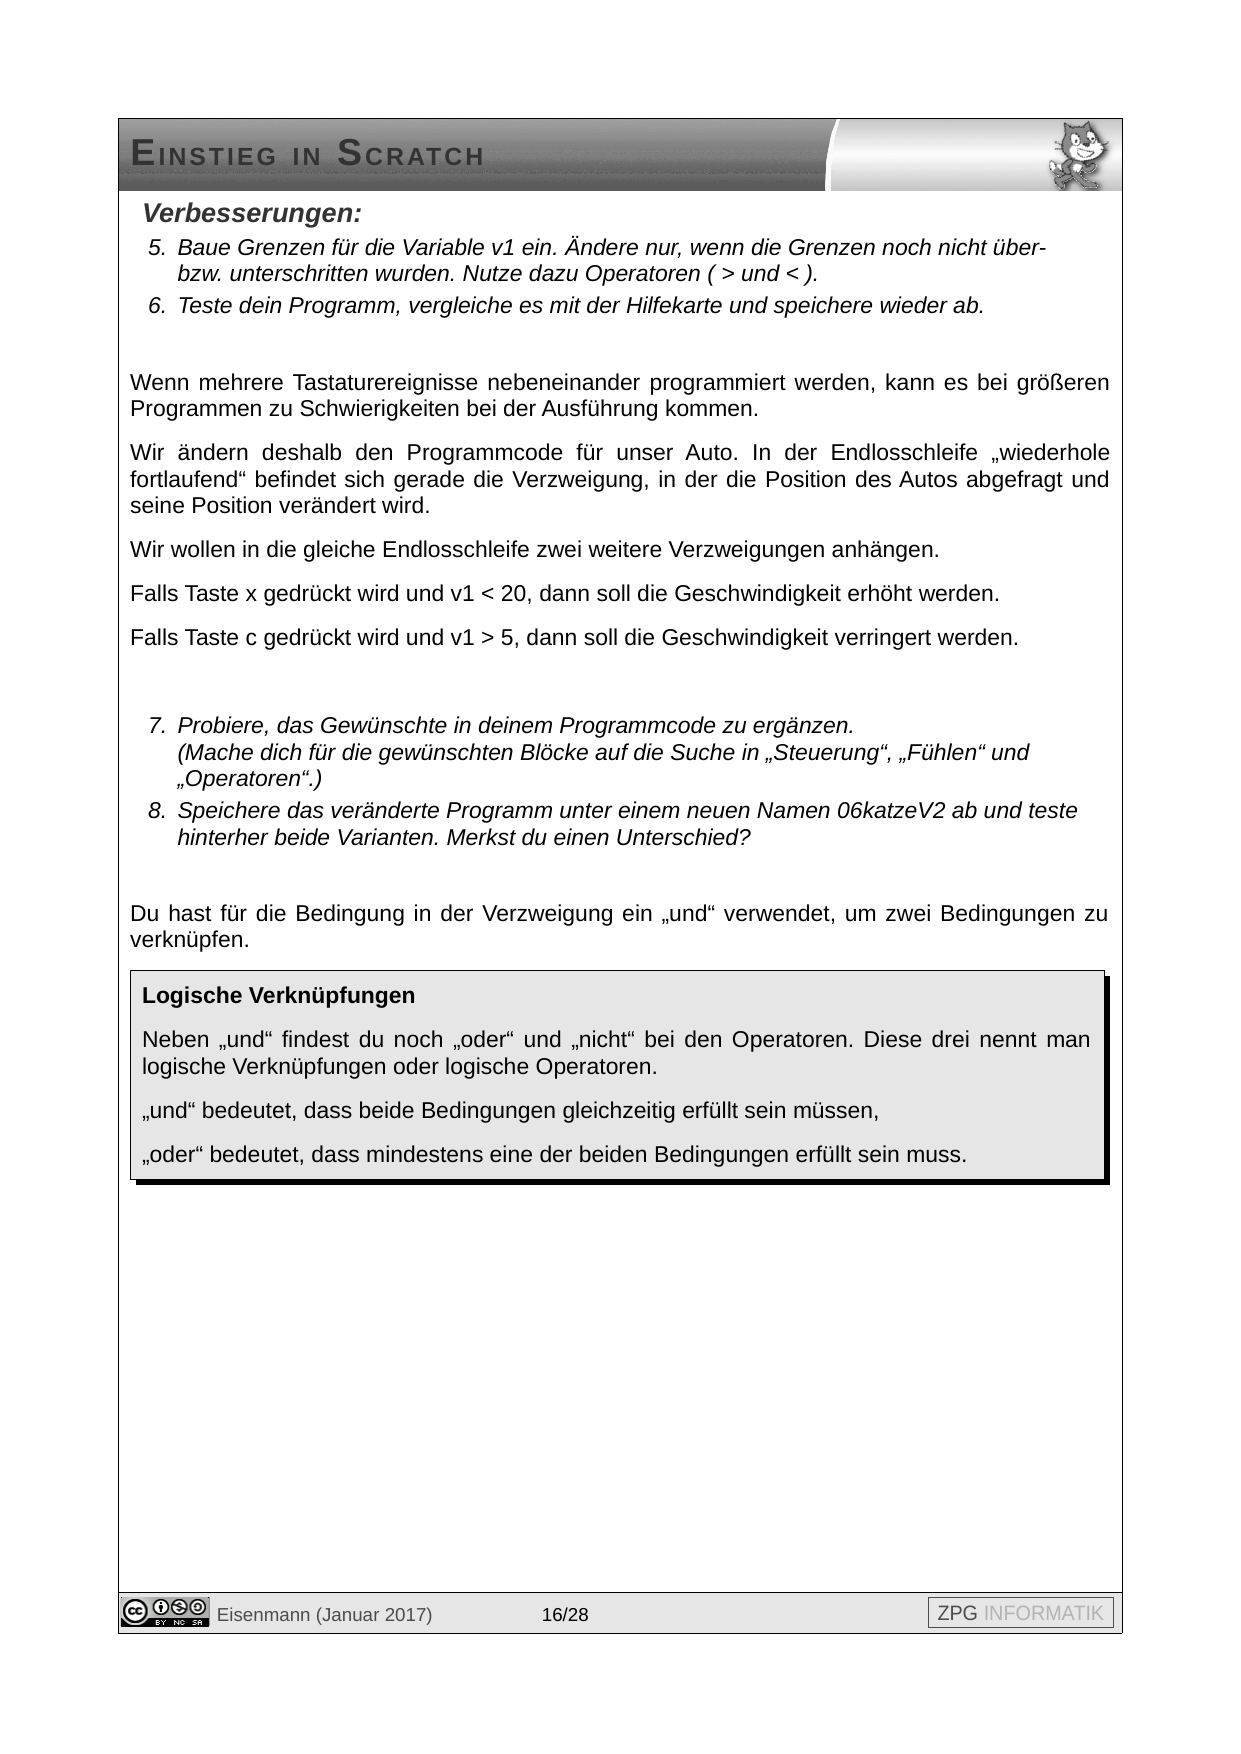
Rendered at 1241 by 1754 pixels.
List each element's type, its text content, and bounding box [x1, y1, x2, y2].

text Wir wollen in die gleiche Endlosschleife zwei weitere Verzweigungen anhängen. [130, 536, 1110, 562]
text Du hast für die Bedingung in der Verzweigung ein „und“ verwendet, um zwei Bedingungen zu verknüpfen. [130, 900, 1110, 953]
text Verbesserungen: [142, 197, 1092, 228]
list Speichere das veränderte Programm unter einem neuen Namen 06katzeV2 ab und teste hinterher beide Varianten. Merkst du einen Unterschied? [148, 797, 1092, 850]
text Falls Taste c gedrückt wird und v1 > 5, dann soll die Geschwindigkeit verringert werden. [130, 624, 1110, 650]
text Neben „und“ findest du noch „oder“ und „nicht“ bei den Operatoren. Diese drei nennt man logische Verknüpfungen oder logische Operatoren. [131, 1014, 1104, 1079]
text Wenn mehrere Tastaturereignisse nebeneinander programmiert werden, kann es bei größeren Programmen zu Schwierigkeiten bei der Ausführung kommen. [130, 369, 1110, 421]
text „und“ bedeutet, dass beide Bedingungen gleichzeitig erfüllt sein müssen, [131, 1085, 1104, 1123]
text Wir ändern deshalb den Programmcode für unser Auto. In der Endlosschleife „wiederhole fortlaufend“ befindet sich gerade die Verzweigung, in der die Position des Autos abgefragt und seine Position verändert wird. [130, 439, 1110, 518]
text „oder“ bedeutet, dass mindestens eine der beiden Bedingungen erfüllt sein muss. [131, 1129, 1104, 1179]
text Logische Verknüpfungen [131, 971, 1104, 1008]
picture [119, 119, 1122, 191]
list Teste dein Programm, vergleiche es mit der Hilfekarte und speichere wieder ab. [148, 292, 1092, 319]
list Probiere, das Gewünschte in deinem Programmcode zu ergänzen. (Mache dich für die gewünschten Blöcke auf die Suche in „Steuerung“, „Fühlen“ und „Operatoren“.) [148, 712, 1092, 791]
text Falls Taste x gedrückt wird und v1 < 20, dann soll die Geschwindigkeit erhöht werden. [130, 580, 1110, 606]
picture [120, 1597, 210, 1627]
list Baue Grenzen für die Variable v1 ein. Ändere nur, wenn die Grenzen noch nicht über- bzw. unterschritten wurden. Nutze dazu Operatoren ( > und < ). [148, 234, 1092, 286]
